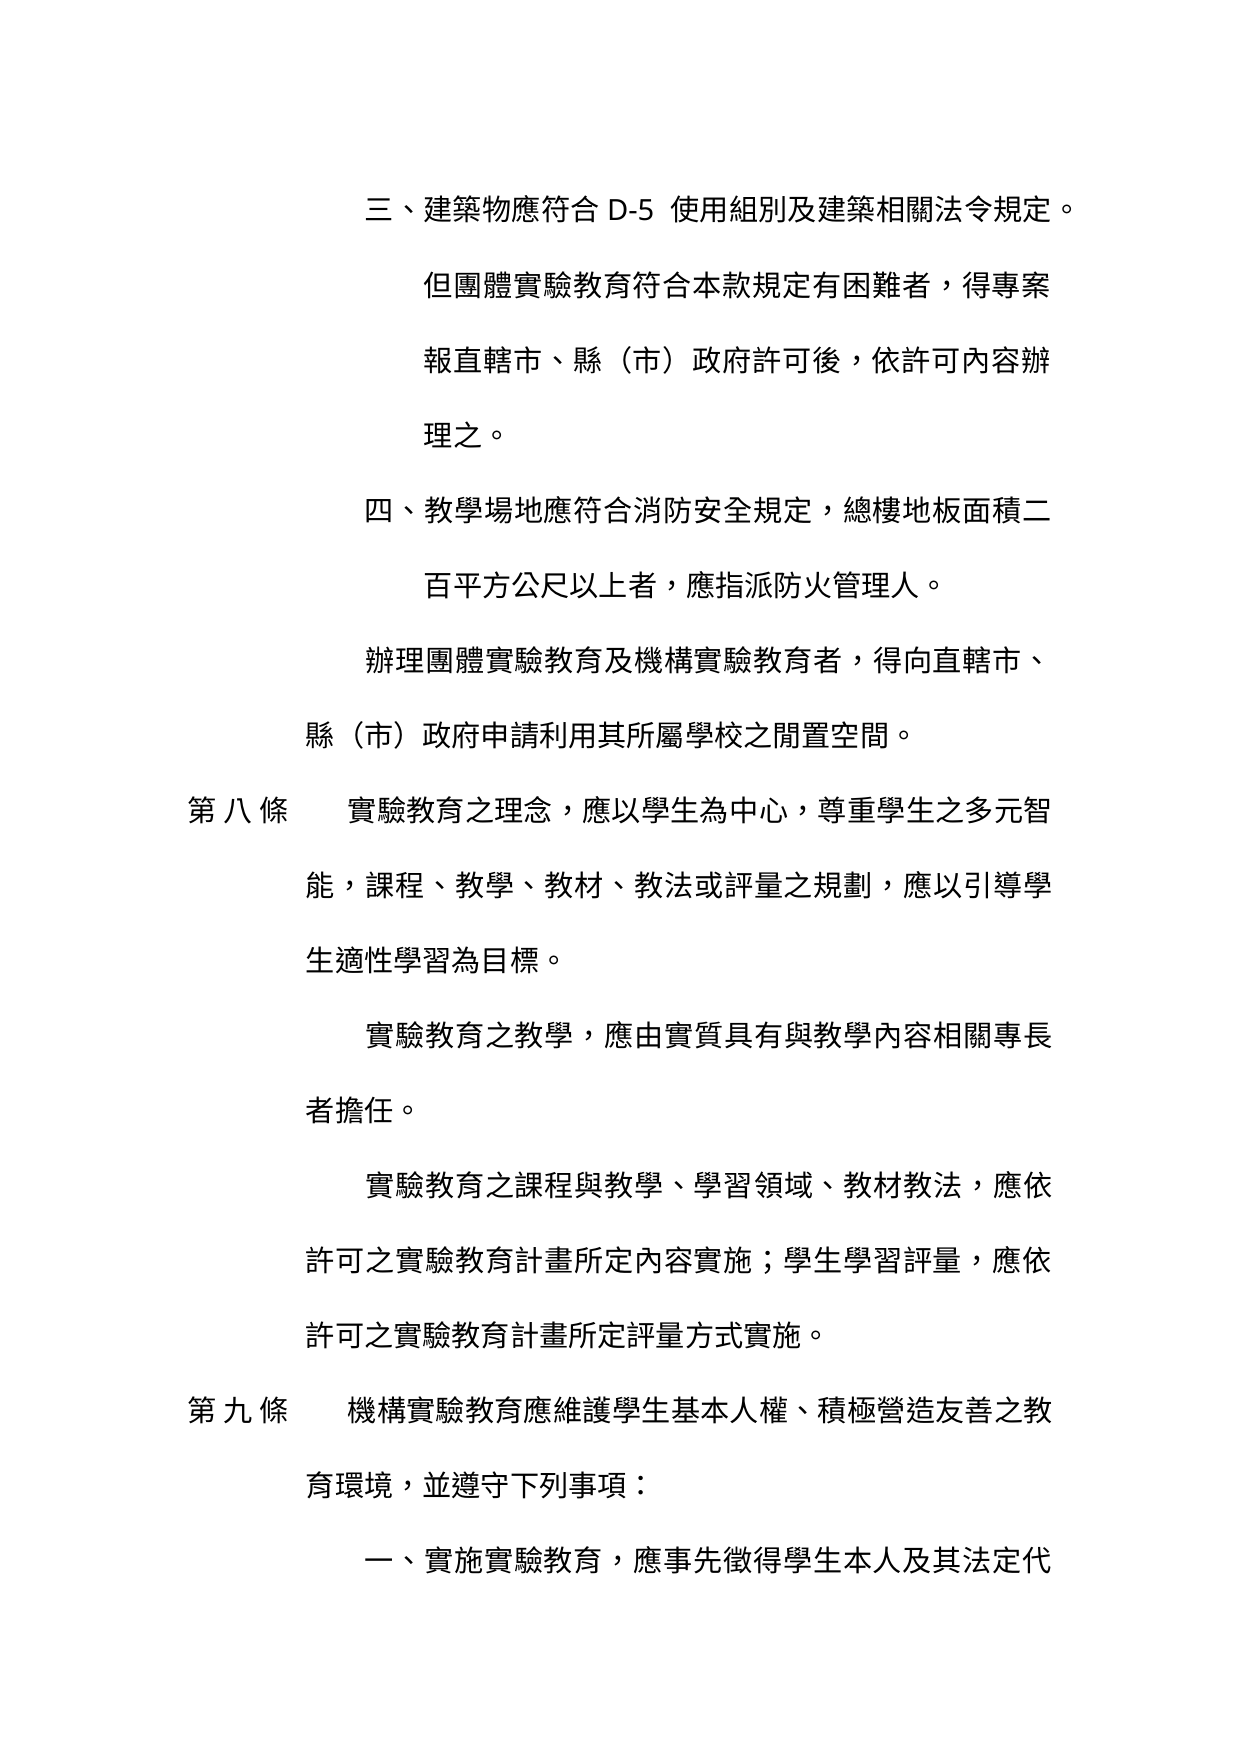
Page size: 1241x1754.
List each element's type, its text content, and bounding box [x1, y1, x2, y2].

text 第 九 條 機構實驗教育應維護學生基本人權、積極營造友善之教育環境，並遵守下列事項： [187, 1364, 1053, 1514]
text 實驗教育之課程與教學、學習領域、教材教法，應依許可之實驗教育計畫所定內容實施；學生學習評量，應依許可之實驗教育計畫所定評量方式實施。 [306, 1139, 1053, 1364]
text 三、建築物應符合 D-5 使用組別及建築相關法令規定。但團體實驗教育符合本款規定有困難者，得專案報直轄市、縣（市）政府許可後，依許可內容辦理之。 [364, 164, 1053, 464]
text 四、教學場地應符合消防安全規定，總樓地板面積二百平方公尺以上者，應指派防火管理人。 [364, 464, 1053, 614]
text 第 八 條 實驗教育之理念，應以學生為中心，尊重學生之多元智能，課程、教學、教材、教法或評量之規劃，應以引導學生適性學習為目標。 [187, 764, 1053, 989]
text 實驗教育之教學，應由實質具有與教學內容相關專長者擔任。 [306, 989, 1053, 1139]
text 一、實施實驗教育，應事先徵得學生本人及其法定代 [364, 1514, 1053, 1589]
text 辦理團體實驗教育及機構實驗教育者，得向直轄市、縣（市）政府申請利用其所屬學校之閒置空間。 [306, 614, 1053, 764]
